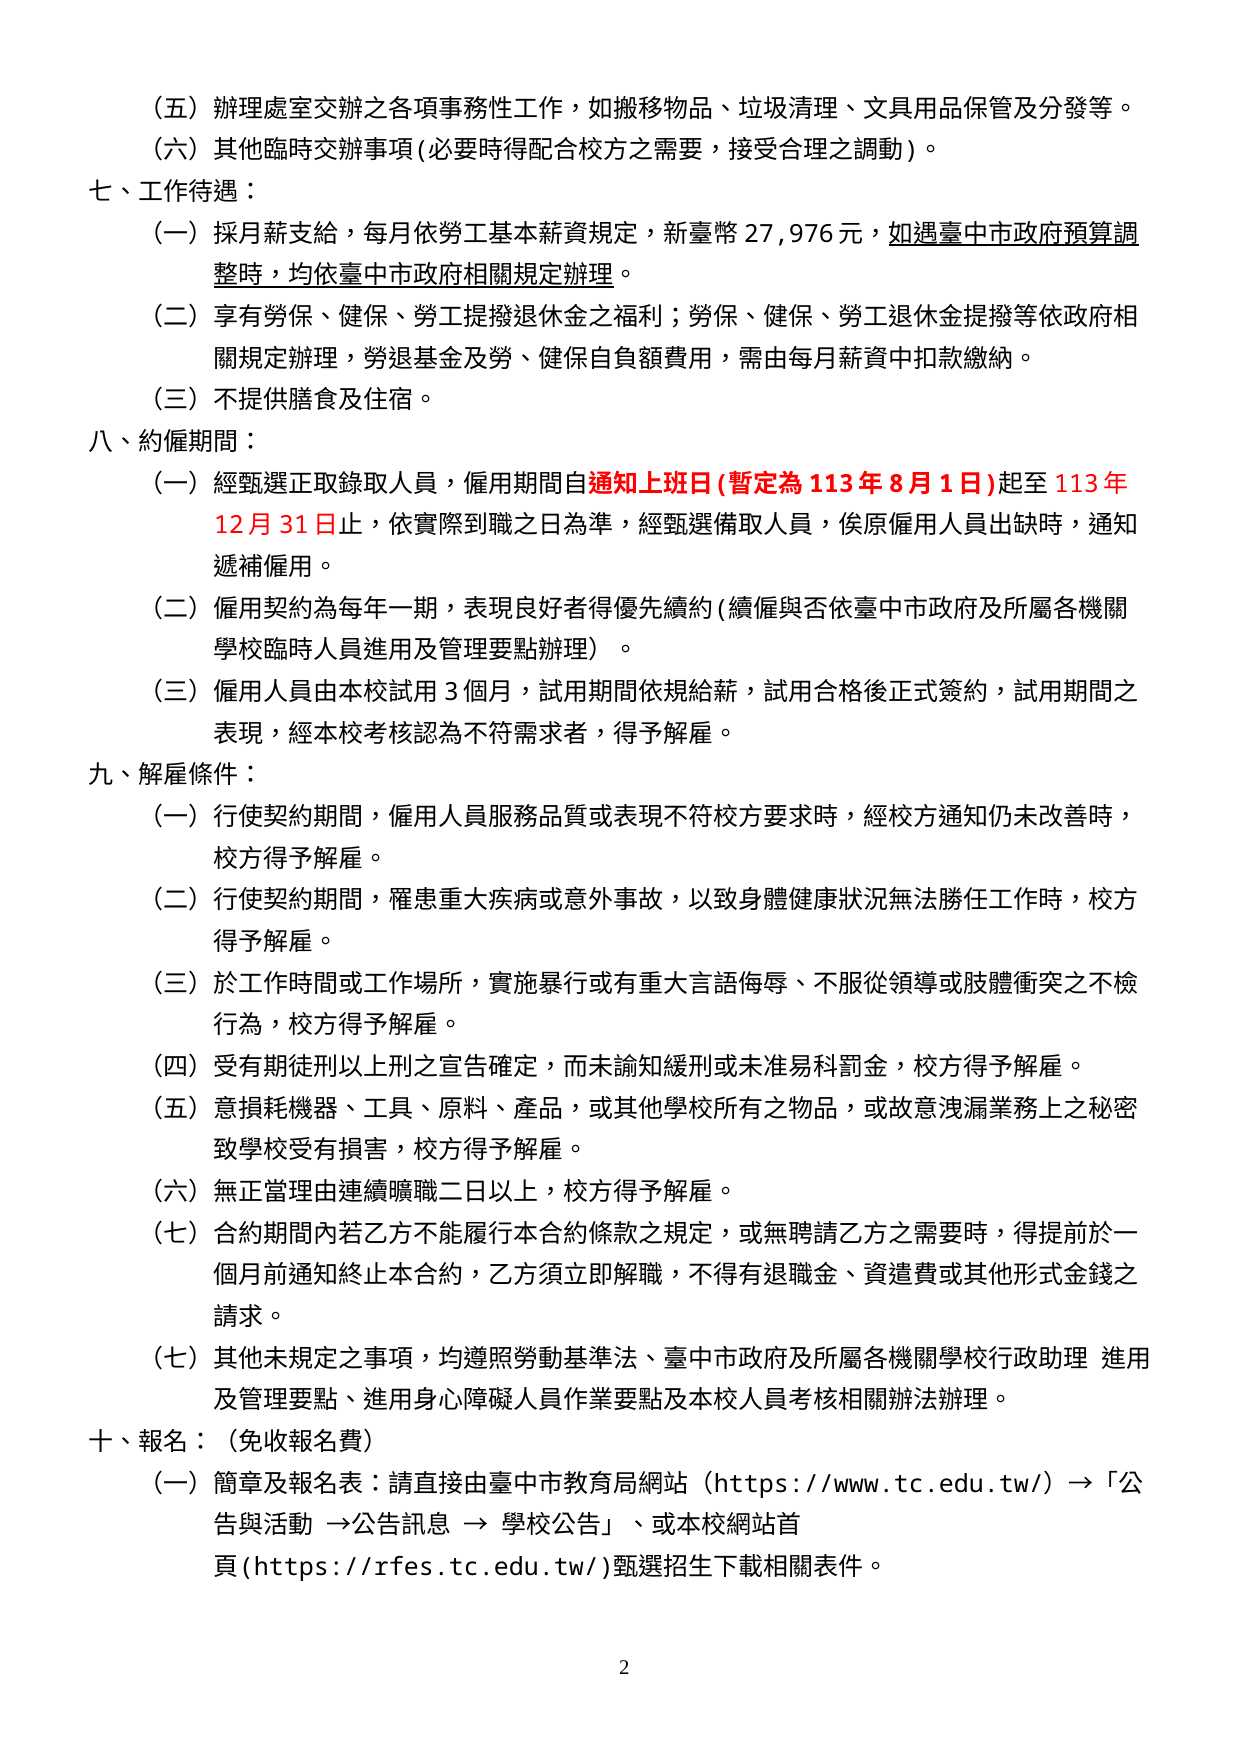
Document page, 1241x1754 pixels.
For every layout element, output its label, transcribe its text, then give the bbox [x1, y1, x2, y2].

text （六）其他臨時交辦事項(必要時得配合校方之需要，接受合理之調動)。 [139, 125, 1152, 167]
text （二）享有勞保、健保、勞工提撥退休金之福利；勞保、健保、勞工退休金提撥等依政府相關規定辦理，勞退基金及勞、健保自負額費用，需由每月薪資中扣款繳納。 [139, 292, 1152, 375]
text （七）其他未規定之事項，均遵照勞動基準法、臺中市政府及所屬各機關學校行政助理 進用及管理要點、進用身心障礙人員作業要點及本校人員考核相關辦法辦理。 [139, 1334, 1152, 1417]
text 十、報名：（免收報名費） [89, 1417, 1152, 1459]
text （一）經甄選正取錄取人員，僱用期間自通知上班日(暫定為113年8月1日)起至113年12月31日止，依實際到職之日為準，經甄選備取人員，俟原僱用人員出缺時，通知遞補僱用。 [139, 459, 1152, 584]
text （五）辦理處室交辦之各項事務性工作，如搬移物品、垃圾清理、文具用品保管及分發等。 [139, 84, 1152, 125]
text （五）意損耗機器、工具、原料、產品，或其他學校所有之物品，或故意洩漏業務上之秘密致學校受有損害，校方得予解雇。 [139, 1084, 1152, 1167]
text （二）行使契約期間，罹患重大疾病或意外事故，以致身體健康狀況無法勝任工作時，校方得予解雇。 [139, 875, 1152, 959]
text （七）合約期間內若乙方不能履行本合約條款之規定，或無聘請乙方之需要時，得提前於一個月前通知終止本合約，乙方須立即解職，不得有退職金、資遣費或其他形式金錢之請求。 [139, 1209, 1152, 1334]
text （二）僱用契約為每年一期，表現良好者得優先續約(續僱與否依臺中市政府及所屬各機關學校臨時人員進用及管理要點辦理）。 [139, 584, 1152, 667]
text （三）僱用人員由本校試用3個月，試用期間依規給薪，試用合格後正式簽約，試用期間之表現，經本校考核認為不符需求者，得予解雇。 [139, 667, 1152, 750]
text 九、解雇條件： [89, 750, 1152, 792]
text （一）採月薪支給，每月依勞工基本薪資規定，新臺幣27,976元，如遇臺中市政府預算調整時，均依臺中市政府相關規定辦理。 [139, 209, 1152, 292]
text 八、約僱期間： [89, 417, 1152, 459]
text （四）受有期徒刑以上刑之宣告確定，而未諭知緩刑或未准易科罰金，校方得予解雇。 [139, 1042, 1152, 1084]
text （三）不提供膳食及住宿。 [139, 375, 1152, 417]
text 七、工作待遇： [89, 167, 1152, 209]
text （一）簡章及報名表：請直接由臺中市教育局網站（https://www.tc.edu.tw/）→「公告與活動 →公告訊息 → 學校公告」、或本校網站首頁(https://rfes.tc.edu.tw/)甄選招生下載相關表件。 [139, 1459, 1152, 1584]
text （三）於工作時間或工作場所，實施暴行或有重大言語侮辱、不服從領導或肢體衝突之不檢行為，校方得予解雇。 [139, 959, 1152, 1042]
text （一）行使契約期間，僱用人員服務品質或表現不符校方要求時，經校方通知仍未改善時，校方得予解雇。 [139, 792, 1152, 875]
text （六）無正當理由連續曠職二日以上，校方得予解雇。 [139, 1167, 1152, 1209]
